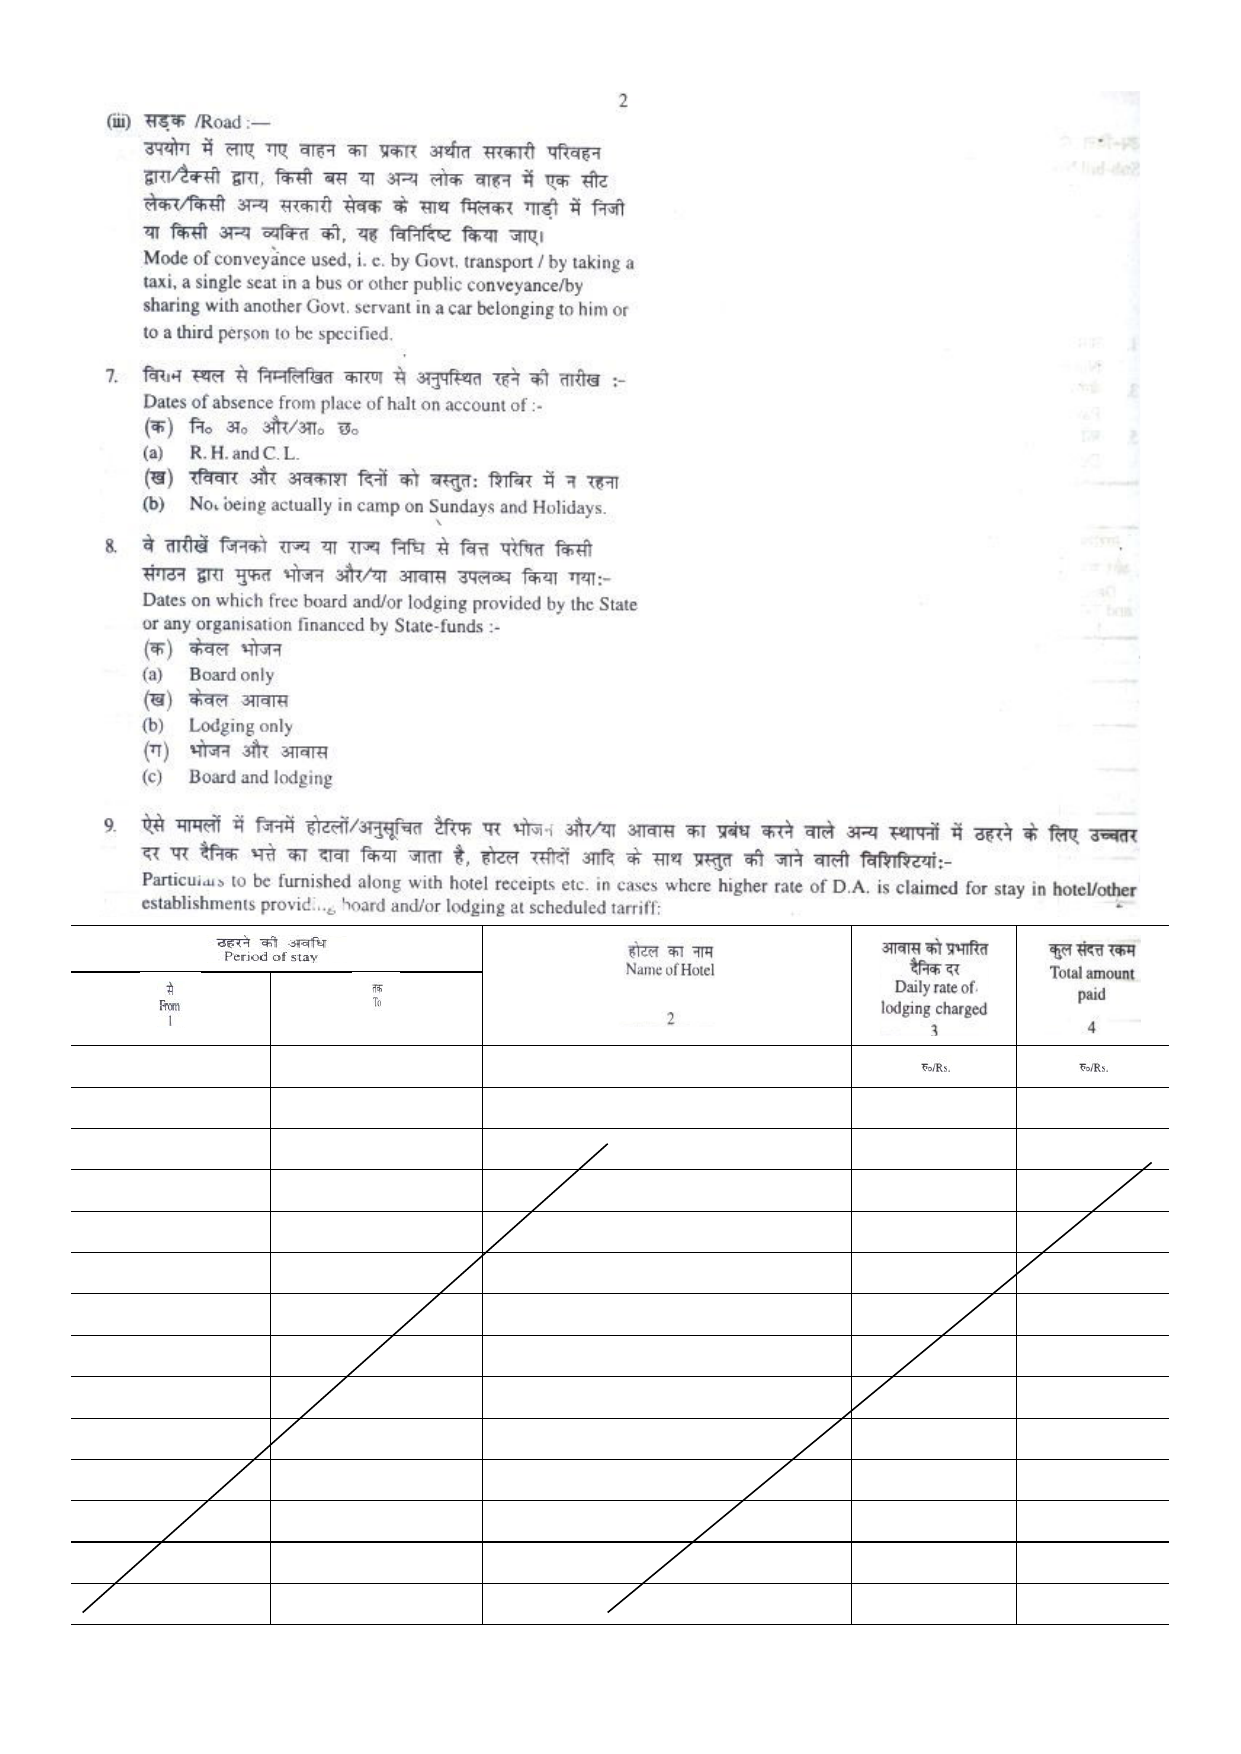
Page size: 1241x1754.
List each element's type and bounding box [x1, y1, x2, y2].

table_cell [443, 1258, 482, 1293]
table_cell [71, 1501, 205, 1541]
table_cell [271, 1419, 482, 1459]
table_cell [271, 1377, 344, 1417]
table_header [483, 926, 851, 1045]
table_cell [535, 1170, 851, 1211]
table_cell [257, 1448, 270, 1459]
table_cell [1017, 1419, 1169, 1459]
table_cell [483, 1129, 851, 1169]
table_cell [483, 1460, 789, 1500]
table_cell [1017, 1460, 1169, 1500]
table_cell [1017, 1129, 1169, 1169]
table_cell [1017, 1377, 1169, 1417]
table_cell [1017, 1501, 1169, 1541]
table_cell [71, 973, 270, 1045]
table_header [1017, 926, 1169, 1045]
table_cell [1017, 1253, 1169, 1293]
table_header [71, 926, 482, 971]
table_cell [483, 1253, 851, 1293]
table_cell [271, 1046, 482, 1087]
table_cell [119, 1543, 270, 1583]
table_cell [71, 1212, 270, 1252]
table_cell [1017, 1336, 1169, 1376]
table_cell [71, 1129, 270, 1169]
table_cell [852, 1501, 1016, 1541]
table_cell [71, 1253, 270, 1293]
table_cell [852, 1377, 889, 1408]
table_cell [483, 1046, 851, 1087]
table_cell [697, 1501, 851, 1541]
table_cell [271, 1501, 482, 1541]
table_cell [483, 1294, 851, 1335]
table_cell [796, 1419, 851, 1459]
table_cell [1017, 1046, 1169, 1087]
table_cell [747, 1460, 851, 1500]
table_cell [483, 1377, 851, 1417]
table_cell [271, 1088, 482, 1128]
table_cell [852, 1129, 1016, 1169]
table_cell [304, 1377, 482, 1417]
table_cell [483, 1584, 851, 1624]
table_cell [271, 1129, 482, 1169]
table_cell [483, 1501, 740, 1541]
table_cell [271, 1212, 482, 1252]
table_cell [483, 1419, 839, 1459]
table_cell [212, 1460, 270, 1500]
table_cell [852, 1046, 1016, 1087]
table_cell [852, 1212, 1016, 1252]
table_cell [271, 1336, 390, 1376]
table_cell [1096, 1170, 1169, 1211]
table_cell [852, 1253, 1016, 1293]
table_cell [71, 1294, 270, 1335]
table_cell [483, 1170, 576, 1211]
table_cell [271, 1419, 297, 1442]
table_cell [997, 1277, 1016, 1293]
table_cell [646, 1543, 851, 1583]
table_cell [71, 1336, 270, 1376]
table_cell [852, 1584, 1016, 1624]
table_cell [1046, 1212, 1169, 1252]
table_cell [71, 1584, 270, 1624]
table_cell [852, 1377, 1016, 1417]
table_cell [1017, 1584, 1169, 1624]
table_cell [71, 1460, 251, 1500]
table_cell [1017, 1088, 1169, 1128]
table_cell [852, 1336, 939, 1376]
table_cell [71, 1046, 270, 1087]
table_cell [1017, 1170, 1140, 1211]
table_cell [271, 1460, 482, 1500]
table_cell [852, 1294, 990, 1335]
table_cell [483, 1543, 689, 1583]
table_cell [271, 1170, 482, 1211]
table_cell [852, 1419, 1016, 1459]
table_cell [166, 1501, 270, 1541]
table_cell [852, 1543, 1016, 1583]
table_cell [350, 1336, 482, 1376]
table_cell [1017, 1543, 1169, 1583]
table_cell [946, 1294, 1016, 1335]
table_cell [271, 973, 482, 1045]
table_cell [489, 1212, 851, 1252]
table_cell [852, 1088, 1016, 1128]
table_cell [483, 1088, 851, 1128]
table_cell [71, 1419, 270, 1459]
table_cell [71, 1088, 270, 1128]
table_cell [71, 1543, 158, 1583]
table_cell [71, 1170, 270, 1211]
table_cell [1017, 1212, 1089, 1252]
table_cell [1017, 1294, 1169, 1335]
table_cell [483, 1212, 528, 1252]
table_cell [483, 1336, 851, 1376]
table_cell [271, 1253, 482, 1293]
table_cell [271, 1584, 482, 1624]
table_cell [1017, 1253, 1039, 1272]
table_cell [852, 1170, 1016, 1211]
table_cell [271, 1294, 437, 1335]
table_cell [896, 1336, 1016, 1376]
table_header [852, 926, 1016, 1045]
table_cell [71, 1377, 270, 1417]
table_cell [271, 1543, 482, 1583]
table_cell [852, 1460, 1016, 1500]
table_cell [396, 1294, 482, 1335]
